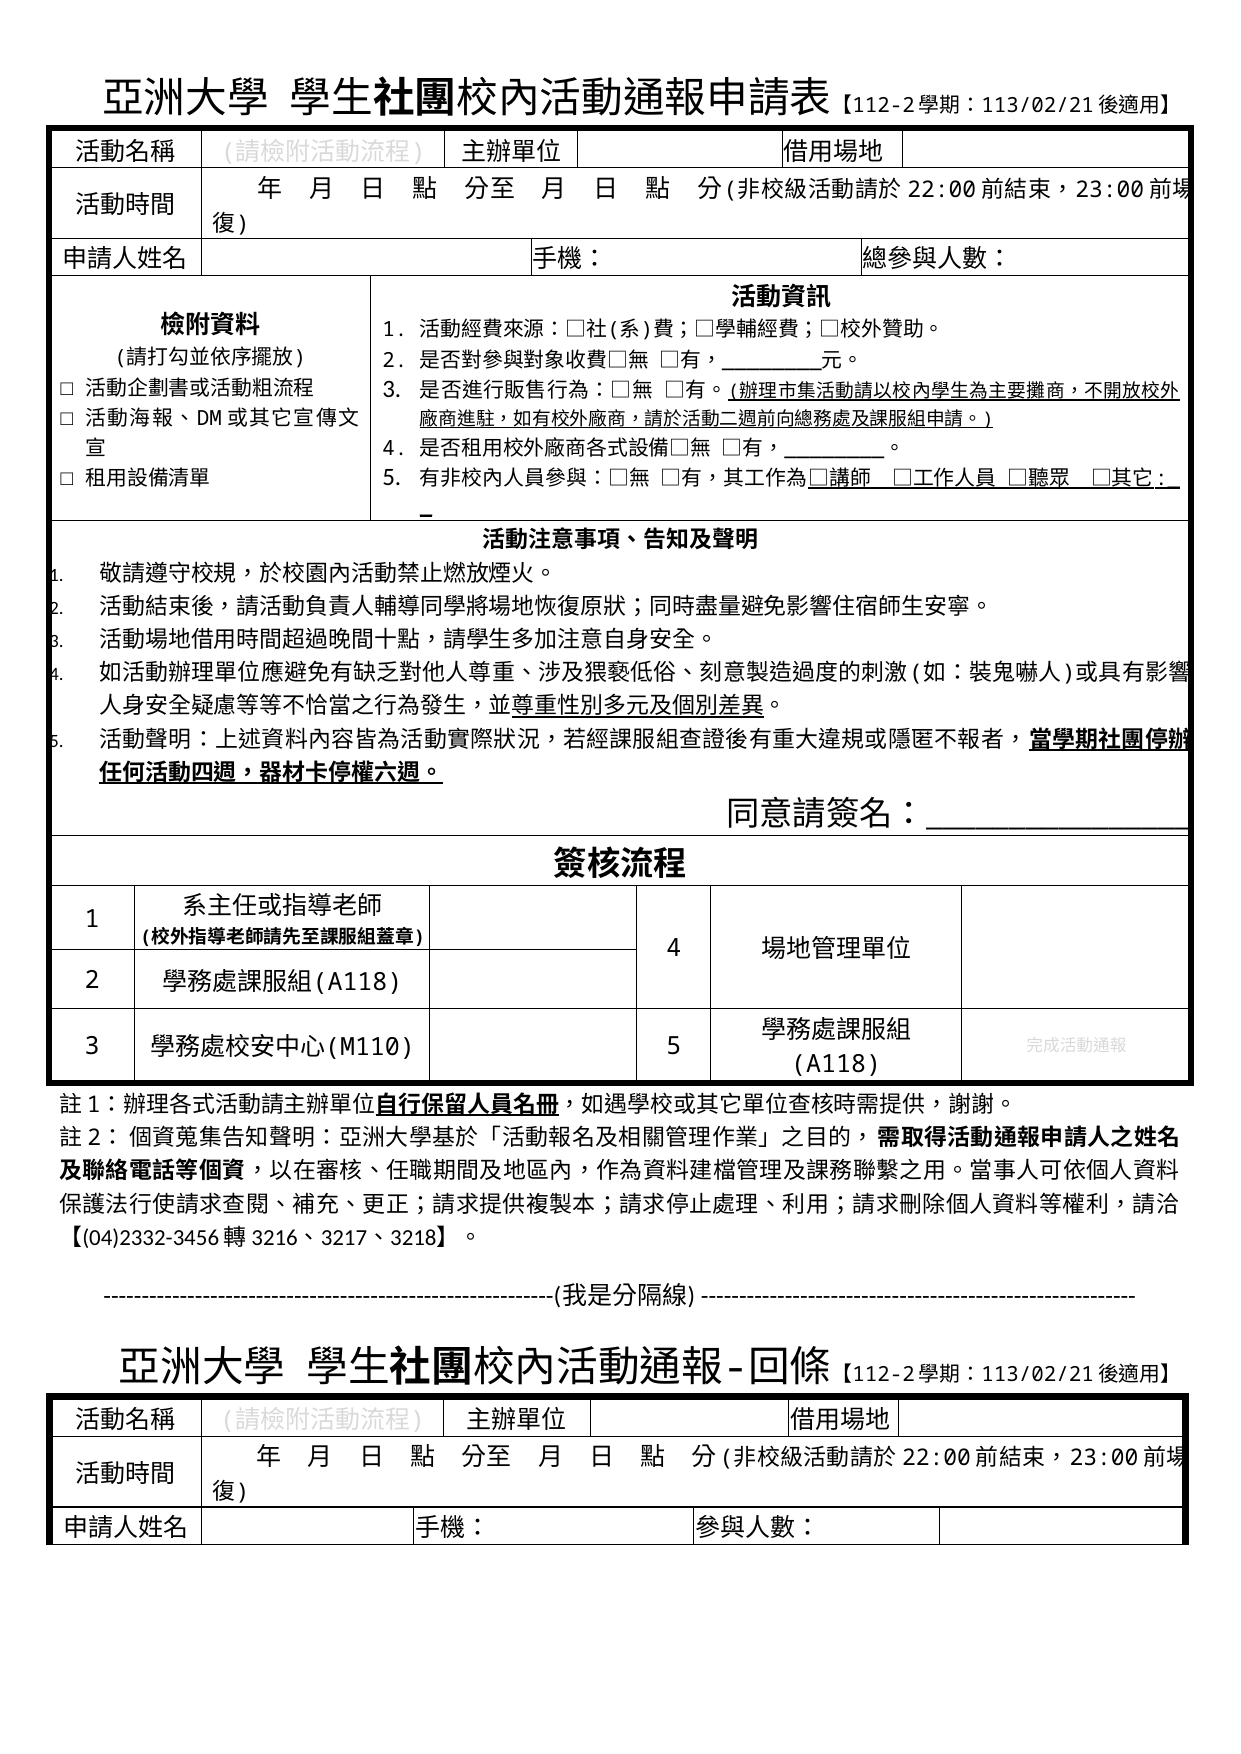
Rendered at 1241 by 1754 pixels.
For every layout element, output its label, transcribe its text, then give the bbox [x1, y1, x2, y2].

table_cell 年 月 日 點 分至 月 日 點 分(非校級活動請於22:00前結束，23:00前場復) [202, 1437, 1182, 1506]
table_header 主辦單位 [444, 1400, 590, 1436]
table_cell 2 [52, 950, 134, 1008]
table_header [903, 131, 1188, 167]
table_cell 學務處課服組(A118) [711, 1009, 961, 1079]
table_cell 活動時間 [52, 168, 201, 238]
table_cell 簽核流程 [52, 836, 1188, 884]
table_cell [430, 1009, 636, 1079]
table_cell 申請人姓名 [53, 1508, 201, 1544]
table_cell 3 [52, 1009, 134, 1079]
table_header (請檢附活動流程) [202, 131, 444, 167]
text -----------------------------------------------------------(我是分隔線) --------------------------------------------------------- [59, 1252, 1181, 1314]
table_cell [430, 886, 636, 949]
table_header 主辦單位 [445, 131, 577, 167]
table_cell [430, 950, 636, 1008]
table_cell 參與人數： [694, 1508, 939, 1544]
table_header 借用場地 [789, 1400, 898, 1436]
text 亞洲大學 學生社團校內活動通報-回條【112-2學期：113/02/21後適用】 [59, 1333, 1181, 1393]
table_cell 活動注意事項、告知及聲明 敬請遵守校規，於校園內活動禁止燃放煙火。 活動結束後，請活動負責人輔導同學將場地恢復原狀；同時盡量避免影響住宿師生安寧。 活動場地借用時間超過晚間十點，請學生多加注意自身安全。 如活動辦理單位應避免有缺乏對他人尊重、涉及猥褻低俗、刻意製造過度的刺激(如：裝鬼嚇人)或具有影響人身安全疑慮等等不恰當之行為發生，並尊重性別多元及個別差異。 活動聲明：上述資料內容皆為活動實際狀況，若經課服組查證後有重大違規或隱匿不報者，當學期社團停辦任何活動四週，器材卡停權六週。 同意請簽名：________________ [52, 521, 1188, 835]
table_cell 活動資訊 活動經費來源：□社(系)費；□學輔經費；□校外贊助。 是否對參與對象收費□無 □有，_____­­___元。 是否進行販售行為：□無 □有。(辦理市集活動請以校內學生為主要攤商，不開放校外廠商進駐，如有校外廠商，請於活動二週前向總務處及課服組申請。) 是否租用校外廠商各式設備□無 □有，_____­­___。 有非校內人員參與：□無 □有，其工作為□講師 □工作人員 □聽眾 □其它:__ [371, 276, 1188, 520]
table_cell 學務處課服組(A118) [135, 950, 429, 1008]
table_cell 活動時間 [53, 1437, 201, 1506]
text 亞洲大學 學生社團校內活動通報申請表【112-2學期：113/02/21後適用】 [59, 64, 1181, 125]
table_header [591, 1400, 788, 1436]
table_cell [962, 886, 1188, 1008]
table_cell 總參與人數： [862, 239, 1188, 275]
table_cell 申請人姓名 [52, 239, 201, 275]
table_cell [940, 1508, 1182, 1544]
text 註1：辦理各式活動請主辦單位自行保留人員名冊，如遇學校或其它單位查核時需提供，謝謝。 [59, 1086, 1181, 1119]
table_header [578, 131, 782, 167]
table_header (請檢附活動流程) [202, 1400, 443, 1436]
table_cell 手機： [414, 1508, 693, 1544]
text 註2： 個資蒐集告知聲明：亞洲大學基於「活動報名及相關管理作業」之目的，需取得活動通報申請人之姓名及聯絡電話等個資，以在審核、任職期間及地區內，作為資料建檔管理及課務聯繫之用。當事人可依個人資料保護法行使請求查閱、補充、更正；請求提供複製本；請求停止處理、利用；請求刪除個人資料等權利，請洽【(04)2332-3456轉3216、3217、3218】。 [59, 1119, 1181, 1252]
table_cell 學務處校安中心(M110) [135, 1009, 429, 1079]
table_cell 場地管理單位 [711, 886, 961, 1008]
table_cell 1 [52, 886, 134, 949]
table_cell [202, 239, 531, 275]
table_cell 手機： [532, 239, 861, 275]
table_header 活動名稱 [53, 1400, 201, 1436]
table_header [899, 1400, 1182, 1436]
table_cell 檢附資料 (請打勾並依序擺放) 活動企劃書或活動粗流程 活動海報、DM或其它宣傳文宣 租用設備清單 [52, 276, 370, 520]
table_cell 系主任或指導老師 (校外指導老師請先至課服組蓋章) [135, 886, 429, 949]
table_header 借用場地 [783, 131, 902, 167]
table_cell 完成活動通報 [962, 1009, 1188, 1079]
table_cell 4 [637, 886, 710, 1008]
table_cell [202, 1508, 413, 1544]
table_header 活動名稱 [52, 131, 201, 167]
table_cell 5 [637, 1009, 710, 1079]
table_cell 年 月 日 點 分至 月 日 點 分(非校級活動請於22:00前結束，23:00前場復) [202, 168, 1188, 238]
